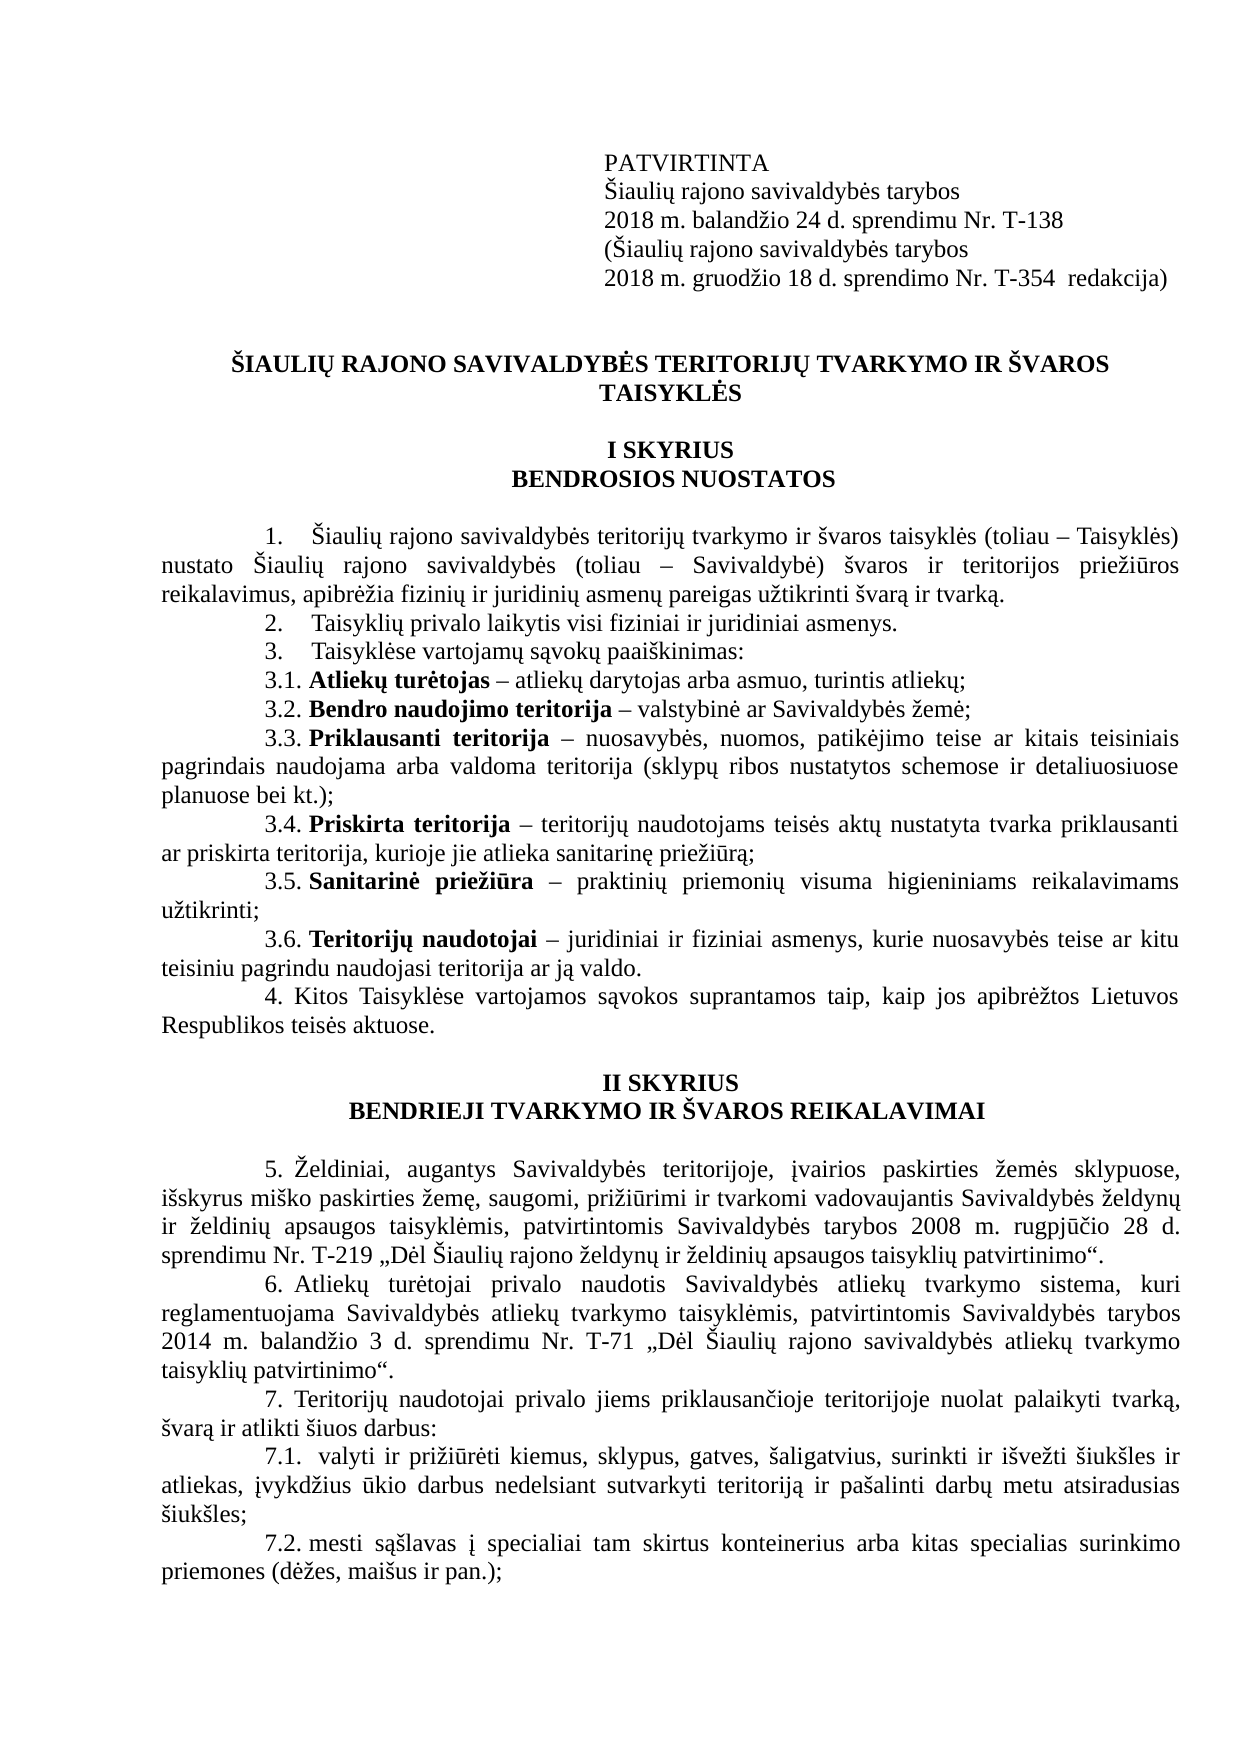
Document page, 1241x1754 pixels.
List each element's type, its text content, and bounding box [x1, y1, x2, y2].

text 5. Želdiniai, augantys Savivaldybės teritorijoje, įvairios paskirties žemės sklypuose, išskyrus miško paskirties žemę, saugomi, prižiūrimi ir tvarkomi vadovaujantis Savivaldybės želdynų ir želdinių apsaugos taisyklėmis, patvirtintomis Savivaldybės tarybos 2008 m. rugpjūčio 28 d. sprendimu Nr. T-219 „Dėl Šiaulių rajono želdynų ir želdinių apsaugos taisyklių patvirtinimo“. [161, 1154, 1181, 1269]
text 7. Teritorijų naudotojai privalo jiems priklausančioje teritorijoje nuolat palaikyti tvarką, švarą ir atlikti šiuos darbus: [161, 1384, 1181, 1441]
text BENDROSIOS NUOSTATOS [161, 464, 1180, 493]
text I SKYRIUS [161, 435, 1180, 464]
text 3.6. Teritorijų naudotojai – juridiniai ir fiziniai asmenys, kurie nuosavybės teise ar kitu teisiniu pagrindu naudojasi teritorija ar ją valdo. [161, 924, 1180, 981]
text 3.4. Priskirta teritorija – teritorijų naudotojams teisės aktų nustatyta tvarka priklausanti ar priskirta teritorija, kurioje jie atlieka sanitarinę priežiūrą; [161, 809, 1180, 866]
text PATVIRTINTA [604, 148, 1108, 176]
text 7.2. mesti sąšlavas į specialiai tam skirtus konteinerius arba kitas specialias surinkimo priemones (dėžes, maišus ir pan.); [161, 1528, 1181, 1585]
text 3.3. Priklausanti teritorija – nuosavybės, nuomos, patikėjimo teise ar kitais teisiniais pagrindais naudojama arba valdoma teritorija (sklypų ribos nustatytos schemose ir detaliuosiuose planuose bei kt.); [161, 723, 1180, 809]
text 3. Taisyklėse vartojamų sąvokų paaiškinimas: [161, 636, 1180, 665]
text Šiaulių rajono savivaldybės tarybos [604, 176, 1180, 205]
text 2. Taisyklių privalo laikytis visi fiziniai ir juridiniai asmenys. [161, 608, 1180, 636]
text 3.5. Sanitarinė priežiūra – praktinių priemonių visuma higieniniams reikalavimams užtikrinti; [161, 866, 1180, 924]
text 3.2. Bendro naudojimo teritorija – valstybinė ar Savivaldybės žemė; [161, 694, 1180, 723]
text II SKYRIUS [161, 1068, 1180, 1096]
text 2018 m. balandžio 24 d. sprendimu Nr. T-138 [604, 205, 1180, 234]
text 2018 m. gruodžio 18 d. sprendimo Nr. T-354 redakcija) [604, 263, 1180, 291]
text 3.1. Atliekų turėtojas – atliekų darytojas arba asmuo, turintis atliekų; [161, 665, 1180, 694]
text 1. Šiaulių rajono savivaldybės teritorijų tvarkymo ir švaros taisyklės (toliau – Taisyklės) nustato Šiaulių rajono savivaldybės (toliau – Savivaldybė) švaros ir teritorijos priežiūros reikalavimus, apibrėžia fizinių ir juridinių asmenų pareigas užtikrinti švarą ir tvarką. [161, 521, 1180, 608]
text BENDRIEJI TVARKYMO IR ŠVAROS REIKALAVIMAI [161, 1096, 1180, 1125]
text (Šiaulių rajono savivaldybės tarybos [604, 234, 1180, 263]
text 6. Atliekų turėtojai privalo naudotis Savivaldybės atliekų tvarkymo sistema, kuri reglamentuojama Savivaldybės atliekų tvarkymo taisyklėmis, patvirtintomis Savivaldybės tarybos 2014 m. balandžio 3 d. sprendimu Nr. T-71 „Dėl Šiaulių rajono savivaldybės atliekų tvarkymo taisyklių patvirtinimo“. [161, 1269, 1181, 1384]
text 4. Kitos Taisyklėse vartojamos sąvokos suprantamos taip, kaip jos apibrėžtos Lietuvos Respublikos teisės aktuose. [161, 981, 1180, 1039]
text ŠIAULIŲ RAJONO SAVIVALDYBĖS TERITORIJŲ TVARKYMO IR ŠVAROS TAISYKLĖS [161, 349, 1180, 406]
text 7.1. valyti ir prižiūrėti kiemus, sklypus, gatves, šaligatvius, surinkti ir išvežti šiukšles ir atliekas, įvykdžius ūkio darbus nedelsiant sutvarkyti teritoriją ir pašalinti darbų metu atsiradusias šiukšles; [161, 1441, 1181, 1528]
